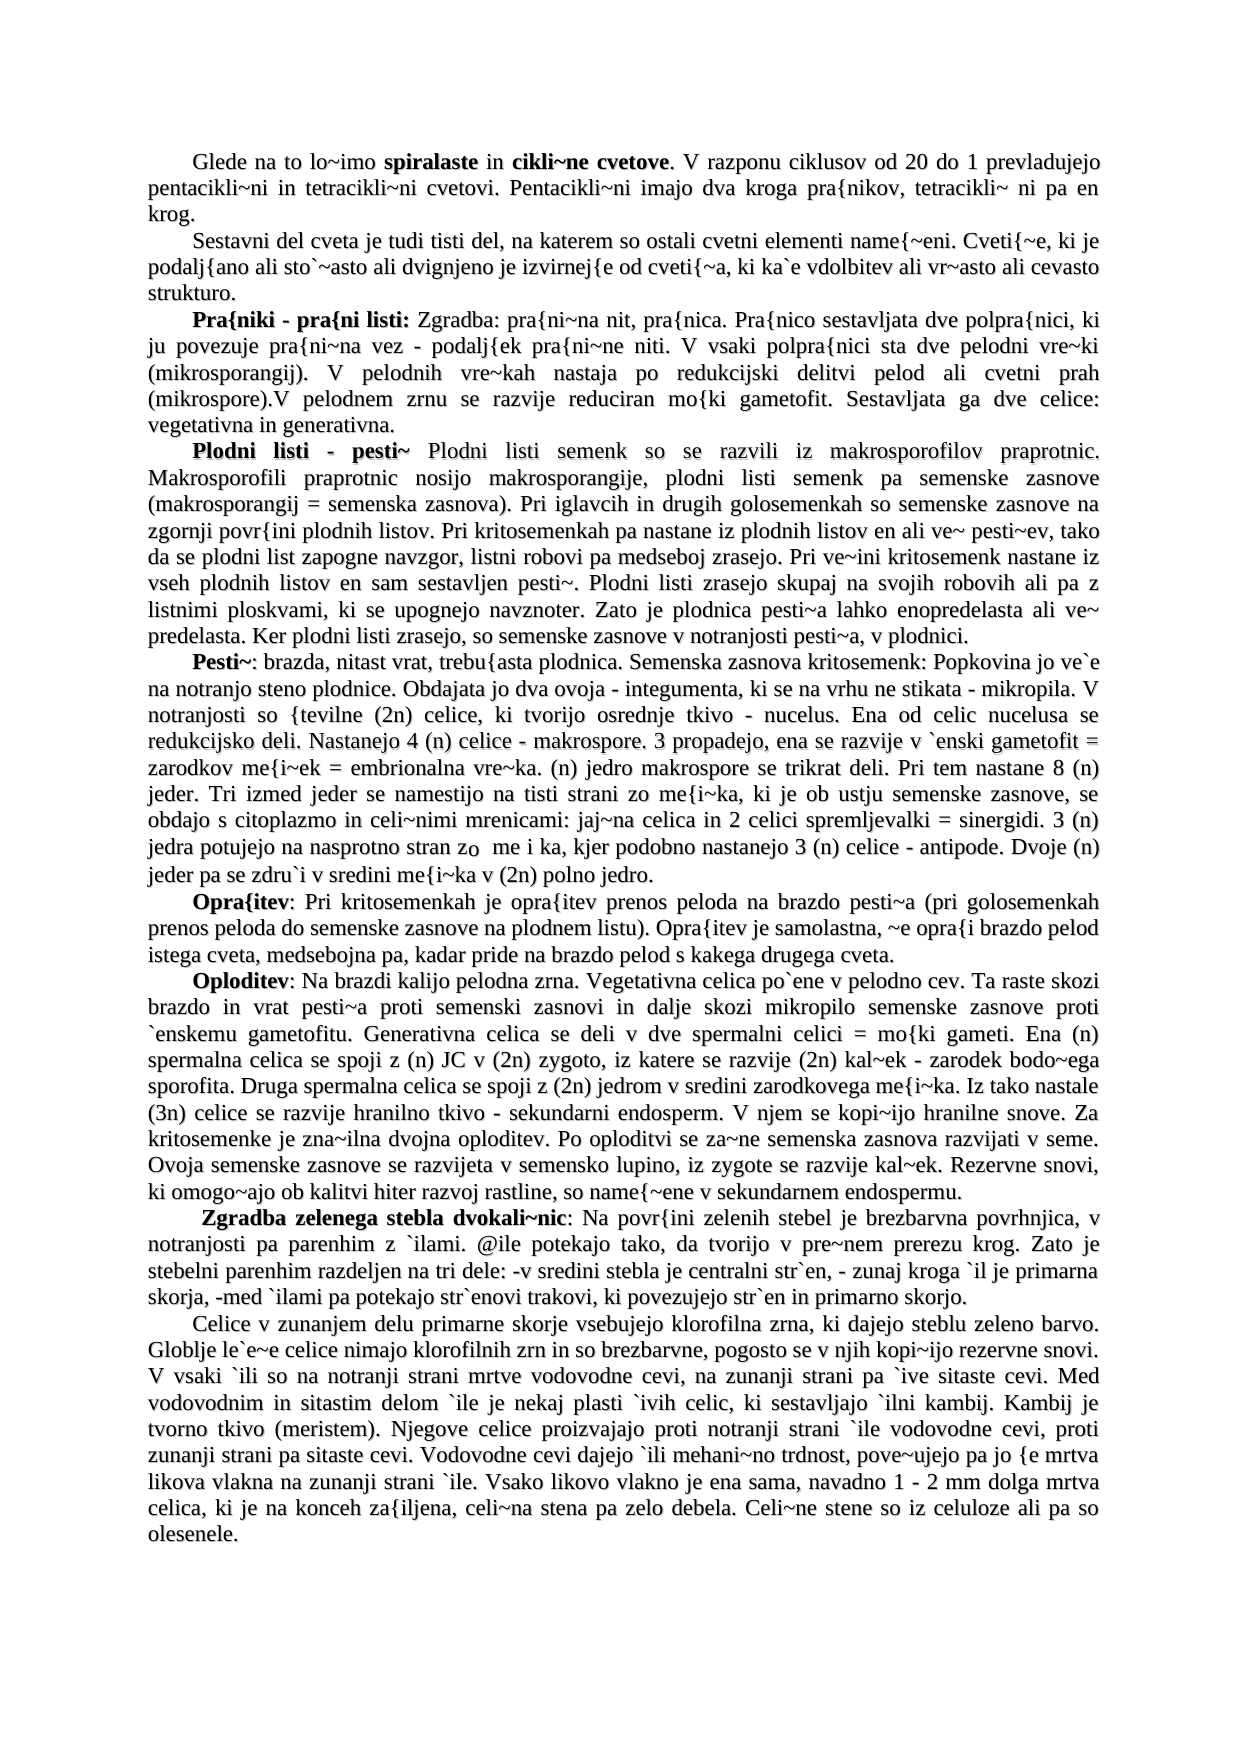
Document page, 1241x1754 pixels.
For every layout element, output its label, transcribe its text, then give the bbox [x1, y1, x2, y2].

text Opra{itev: Pri kritosemenkah je opra{itev prenos peloda na brazdo pesti~a (pri golosemenkah prenos peloda do semenske zasnove na plodnem listu). Opra{itev je samolastna, ~e opra{i brazdo pelod istega cveta, medsebojna pa, kadar pride na brazdo pelod s kakega drugega cveta. [148, 888, 1101, 967]
text Sestavni del cveta je tudi tisti del, na katerem so ostali cvetni elementi name{~eni. Cveti{~e, ki je podalj{ano ali sto`~asto ali dvignjeno je izvirnej{e od cveti{~a, ki ka`e vdolbitev ali vr~asto ali cevasto strukturo. [148, 227, 1101, 306]
text Oploditev: Na brazdi kalijo pelodna zrna. Vegetativna celica po`ene v pelodno cev. Ta raste skozi brazdo in vrat pesti~a proti semenski zasnovi in dalje skozi mikropilo semenske zasnove proti `enskemu gametofitu. Generativna celica se deli v dve spermalni celici = mo{ki gameti. Ena (n) spermalna celica se spoji z (n) JC v (2n) zygoto, iz katere se razvije (2n) kal~ek - zarodek bodo~ega sporofita. Druga spermalna celica se spoji z (2n) jedrom v sredini zarodkovega me{i~ka. Iz tako nastale (3n) celice se razvije hranilno tkivo - sekundarni endosperm. V njem se kopi~ijo hranilne snove. Za kritosemenke je zna~ilna dvojna oploditev. Po oploditvi se za~ne semenska zasnova razvijati v seme. Ovoja semenske zasnove se razvijeta v semensko lupino, iz zygote se razvije kal~ek. Rezervne snovi, ki omogo~ajo ob kalitvi hiter razvoj rastline, so name{~ene v sekundarnem endospermu. [148, 967, 1101, 1204]
text Pesti~: brazda, nitast vrat, trebu{asta plodnica. Semenska zasnova kritosemenk: Popkovina jo ve`e na notranjo steno plodnice. Obdajata jo dva ovoja - integumenta, ki se na vrhu ne stikata - mikropila. V notranjosti so {tevilne (2n) celice, ki tvorijo osrednje tkivo - nucelus. Ena od celic nucelusa se redukcijsko deli. Nastanejo 4 (n) celice - makrospore. 3 propadejo, ena se razvije v `enski gametofit = zarodkov me{i~ek = embrionalna vre~ka. (n) jedro makrospore se trikrat deli. Pri tem nastane 8 (n) jeder. Tri izmed jeder se namestijo na tisti strani zo me{i~ka, ki je ob ustju semenske zasnove, se obdajo s citoplazmo in celi~nimi mrenicami: jaj~na celica in 2 celici spremljevalki = sinergidi. 3 (n) jedra potujejo na nasprotno stran zo me i ka, kjer podobno nastanejo 3 (n) celice - antipode. Dvoje (n) jeder pa se zdru`i v sredini me{i~ka v (2n) polno jedro. [148, 648, 1101, 888]
text Zgradba zelenega stebla dvokali~nic: Na povr{ini zelenih stebel je brezbarvna povrhnjica, v notranjosti pa parenhim z `ilami. @ile potekajo tako, da tvorijo v pre~nem prerezu krog. Zato je stebelni parenhim razdeljen na tri dele: -v sredini stebla je centralni str`en, - zunaj kroga `il je primarna skorja, -med `ilami pa potekajo str`enovi trakovi, ki povezujejo str`en in primarno skorjo. [148, 1204, 1101, 1309]
text Celice v zunanjem delu primarne skorje vsebujejo klorofilna zrna, ki dajejo steblu zeleno barvo. Globlje le`e~e celice nimajo klorofilnih zrn in so brezbarvne, pogosto se v njih kopi~ijo rezervne snovi. V vsaki `ili so na notranji strani mrtve vodovodne cevi, na zunanji strani pa `ive sitaste cevi. Med vodovodnim in sitastim delom `ile je nekaj plasti `ivih celic, ki sestavljajo `ilni kambij. Kambij je tvorno tkivo (meristem). Njegove celice proizvajajo proti notranji strani `ile vodovodne cevi, proti zunanji strani pa sitaste cevi. Vodovodne cevi dajejo `ili mehani~no trdnost, pove~ujejo pa jo {e mrtva likova vlakna na zunanji strani `ile. Vsako likovo vlakno je ena sama, navadno 1 - 2 mm dolga mrtva celica, ki je na konceh za{iljena, celi~na stena pa zelo debela. Celi~ne stene so iz celuloze ali pa so olesenele. [148, 1309, 1101, 1547]
text Pra{niki - pra{ni listi: Zgradba: pra{ni~na nit, pra{nica. Pra{nico sestavljata dve polpra{nici, ki ju povezuje pra{ni~na vez - podalj{ek pra{ni~ne niti. V vsaki polpra{nici sta dve pelodni vre~ki (mikrosporangij). V pelodnih vre~kah nastaja po redukcijski delitvi pelod ali cvetni prah (mikrospore).V pelodnem zrnu se razvije reduciran mo{ki gametofit. Sestavljata ga dve celice: vegetativna in generativna. [148, 306, 1101, 438]
text Glede na to lo~imo spiralaste in cikli~ne cvetove. V razponu ciklusov od 20 do 1 prevladujejo pentacikli~ni in tetracikli~ni cvetovi. Pentacikli~ni imajo dva kroga pra{nikov, tetracikli~ ni pa en krog. [148, 148, 1101, 227]
text Plodni listi - pesti~ Plodni listi semenk so se razvili iz makrosporofilov praprotnic. Makrosporofili praprotnic nosijo makrosporangije, plodni listi semenk pa semenske zasnove (makrosporangij = semenska zasnova). Pri iglavcih in drugih golosemenkah so semenske zasnove na zgornji povr{ini plodnih listov. Pri kritosemenkah pa nastane iz plodnih listov en ali ve~ pesti~ev, tako da se plodni list zapogne navzgor, listni robovi pa medseboj zrasejo. Pri ve~ini kritosemenk nastane iz vseh plodnih listov en sam sestavljen pesti~. Plodni listi zrasejo skupaj na svojih robovih ali pa z listnimi ploskvami, ki se upognejo navznoter. Zato je plodnica pesti~a lahko enopredelasta ali ve~ predelasta. Ker plodni listi zrasejo, so semenske zasnove v notranjosti pesti~a, v plodnici. [148, 438, 1101, 648]
